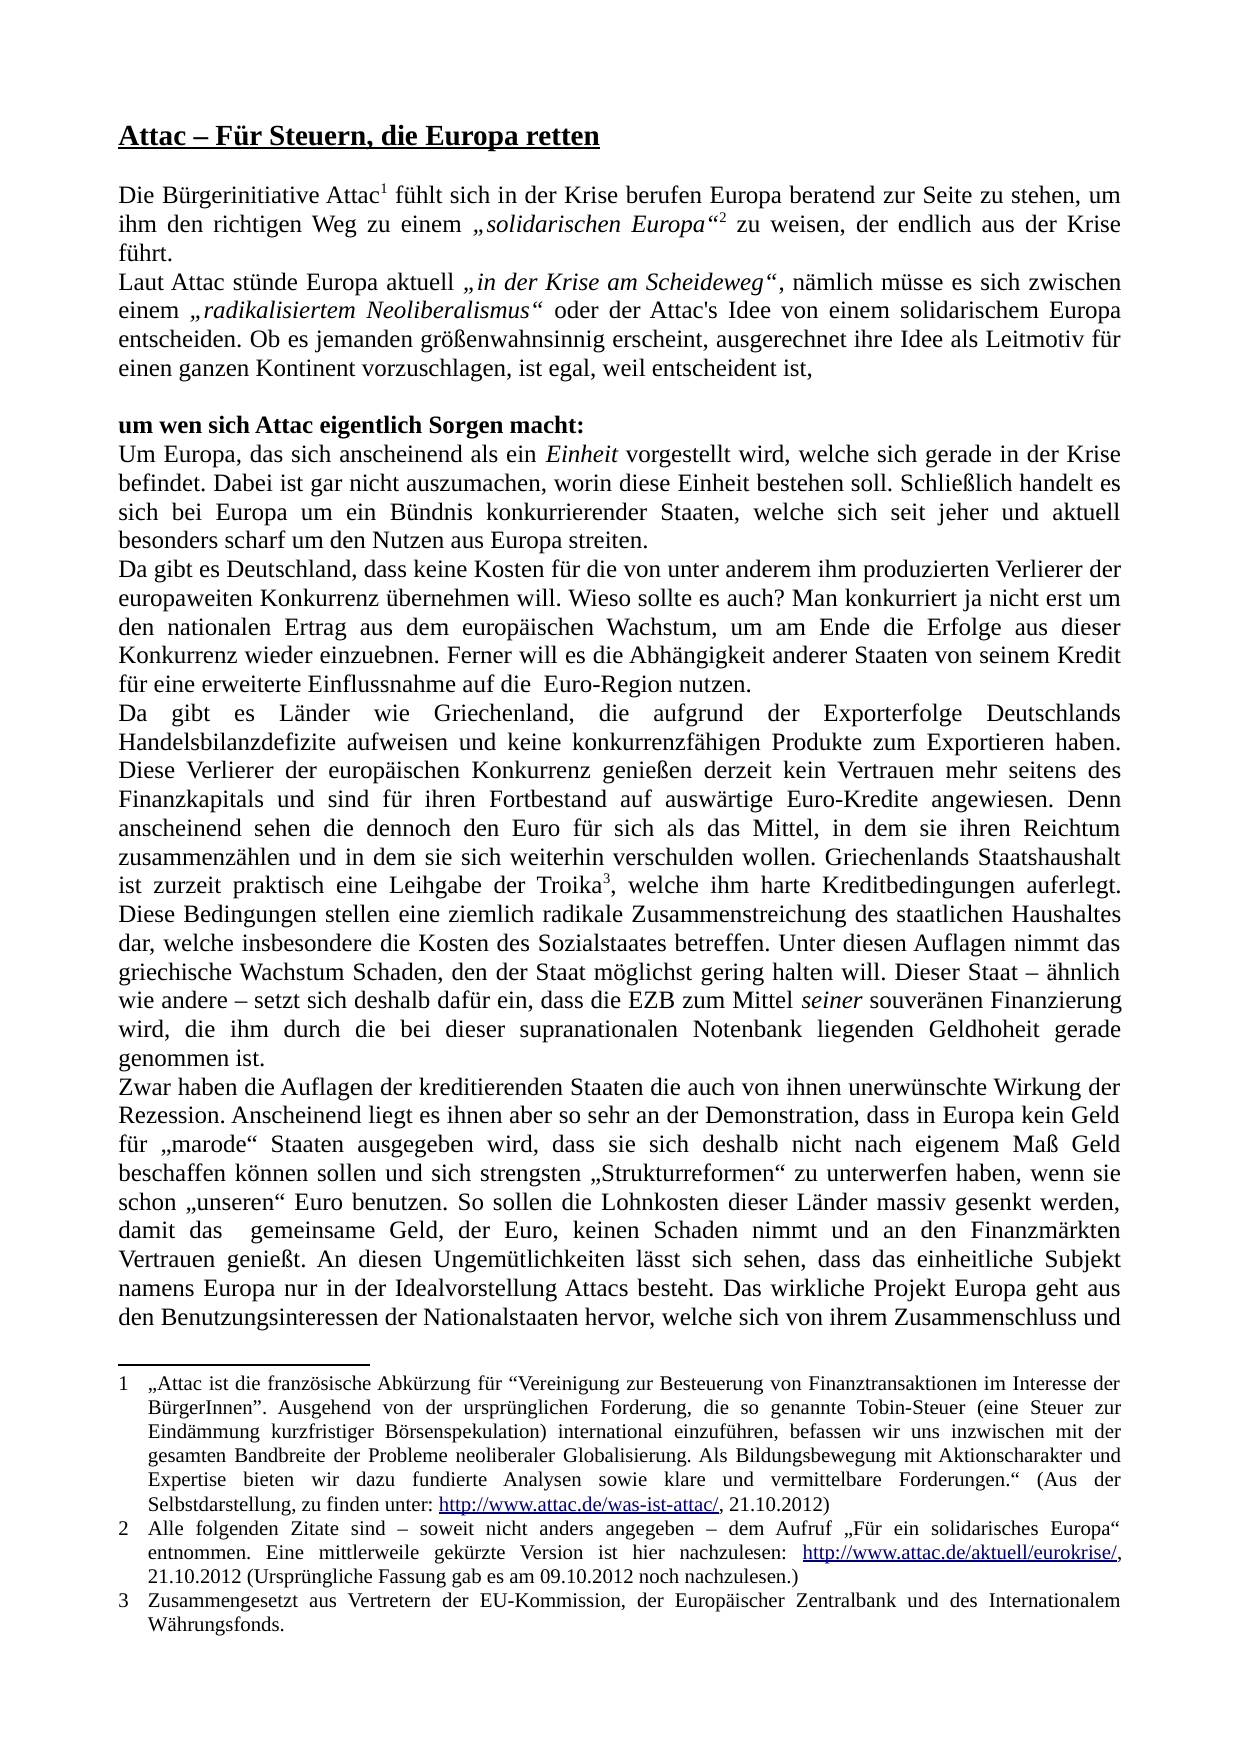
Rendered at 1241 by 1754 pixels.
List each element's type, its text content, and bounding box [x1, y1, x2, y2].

text Alle folgenden Zitate sind – soweit nicht anders angegeben – dem Aufruf „Für ein solidarisches Europa“ entnommen. Eine mittlerweile gekürzte Version ist hier nachzulesen: http://www.attac.de/aktuell/eurokrise/, 21.10.2012 (Ursprüngliche Fassung gab es am 09.10.2012 noch nachzulesen.) [118, 1516, 1122, 1588]
text Da gibt es Länder wie Griechenland, die aufgrund der Exporterfolge Deutschlands Handelsbilanzdefizite aufweisen und keine konkurrenzfähigen Produkte zum Exportieren haben. Diese Verlierer der europäischen Konkurrenz genießen derzeit kein Vertrauen mehr seitens des Finanzkapitals und sind für ihren Fortbestand auf auswärtige Euro-Kredite angewiesen. Denn anscheinend sehen die dennoch den Euro für sich als das Mittel, in dem sie ihren Reichtum zusammenzählen und in dem sie sich weiterhin verschulden wollen. Griechenlands Staatshaushalt ist zurzeit praktisch eine Leihgabe der Troika, welche ihm harte Kreditbedingungen auferlegt. Diese Bedingungen stellen eine ziemlich radikale Zusammenstreichung des staatlichen Haushaltes dar, welche insbesondere die Kosten des Sozialstaates betreffen. Unter diesen Auflagen nimmt das griechische Wachstum Schaden, den der Staat möglichst gering halten will. Dieser Staat – ähnlich wie andere – setzt sich deshalb dafür ein, dass die EZB zum Mittel seiner souveränen Finanzierung wird, die ihm durch die bei dieser supranationalen Notenbank liegenden Geldhoheit gerade genommen ist. [118, 698, 1122, 1072]
text Attac – Für Steuern, die Europa retten [118, 118, 1122, 152]
text Um Europa, das sich anscheinend als ein Einheit vorgestellt wird, welche sich gerade in der Krise befindet. Dabei ist gar nicht auszumachen, worin diese Einheit bestehen soll. Schließlich handelt es sich bei Europa um ein Bündnis konkurrierender Staaten, welche sich seit jeher und aktuell besonders scharf um den Nutzen aus Europa streiten. [118, 439, 1122, 554]
text Da gibt es Deutschland, dass keine Kosten für die von unter anderem ihm produzierten Verlierer der europaweiten Konkurrenz übernehmen will. Wieso sollte es auch? Man konkurriert ja nicht erst um den nationalen Ertrag aus dem europäischen Wachstum, um am Ende die Erfolge aus dieser Konkurrenz wieder einzuebnen. Ferner will es die Abhängigkeit anderer Staaten von seinem Kredit für eine erweiterte Einflussnahme auf die Euro-Region nutzen. [118, 554, 1122, 698]
text Laut Attac stünde Europa aktuell „in der Krise am Scheideweg“, nämlich müsse es sich zwischen einem „radikalisiertem Neoliberalismus“ oder der Attac's Idee von einem solidarischem Europa entscheiden. Ob es jemanden größenwahnsinnig erscheint, ausgerechnet ihre Idee als Leitmotiv für einen ganzen Kontinent vorzuschlagen, ist egal, weil entscheident ist, [118, 267, 1122, 382]
text um wen sich Attac eigentlich Sorgen macht: [118, 410, 1122, 439]
text Zusammengesetzt aus Vertretern der EU-Kommission, der Europäischer Zentralbank und des Internationalem Währungsfonds. [118, 1588, 1122, 1636]
text Die Bürgerinitiative Attac fühlt sich in der Krise berufen Europa beratend zur Seite zu stehen, um ihm den richtigen Weg zu einem „solidarischen Europa“ zu weisen, der endlich aus der Krise führt. [118, 180, 1122, 267]
text Zwar haben die Auflagen der kreditierenden Staaten die auch von ihnen unerwünschte Wirkung der Rezession. Anscheinend liegt es ihnen aber so sehr an der Demonstration, dass in Europa kein Geld für „marode“ Staaten ausgegeben wird, dass sie sich deshalb nicht nach eigenem Maß Geld beschaffen können sollen und sich strengsten „Strukturreformen“ zu unterwerfen haben, wenn sie schon „unseren“ Euro benutzen. So sollen die Lohnkosten dieser Länder massiv gesenkt werden, damit das gemeinsame Geld, der Euro, keinen Schaden nimmt und an den Finanzmärkten Vertrauen genießt. An diesen Ungemütlichkeiten lässt sich sehen, dass das einheitliche Subjekt namens Europa nur in der Idealvorstellung Attacs besteht. Das wirkliche Projekt Europa geht aus den Benutzungsinteressen der Nationalstaaten hervor, welche sich von ihrem Zusammenschluss und [118, 1072, 1122, 1330]
text „Attac ist die französische Abkürzung für “Vereinigung zur Besteuerung von Finanztransaktionen im Interesse der BürgerInnen”. Ausgehend von der ursprünglichen Forderung, die so genannte Tobin-Steuer (eine Steuer zur Eindämmung kurzfristiger Börsenspekulation) international einzuführen, befassen wir uns inzwischen mit der gesamten Bandbreite der Probleme neoliberaler Globalisierung. Als Bildungsbewegung mit Aktionscharakter und Expertise bieten wir dazu fundierte Analysen sowie klare und vermittelbare Forderungen.“ (Aus der Selbstdarstellung, zu finden unter: http://www.attac.de/was-ist-attac/, 21.10.2012) [118, 1371, 1122, 1516]
